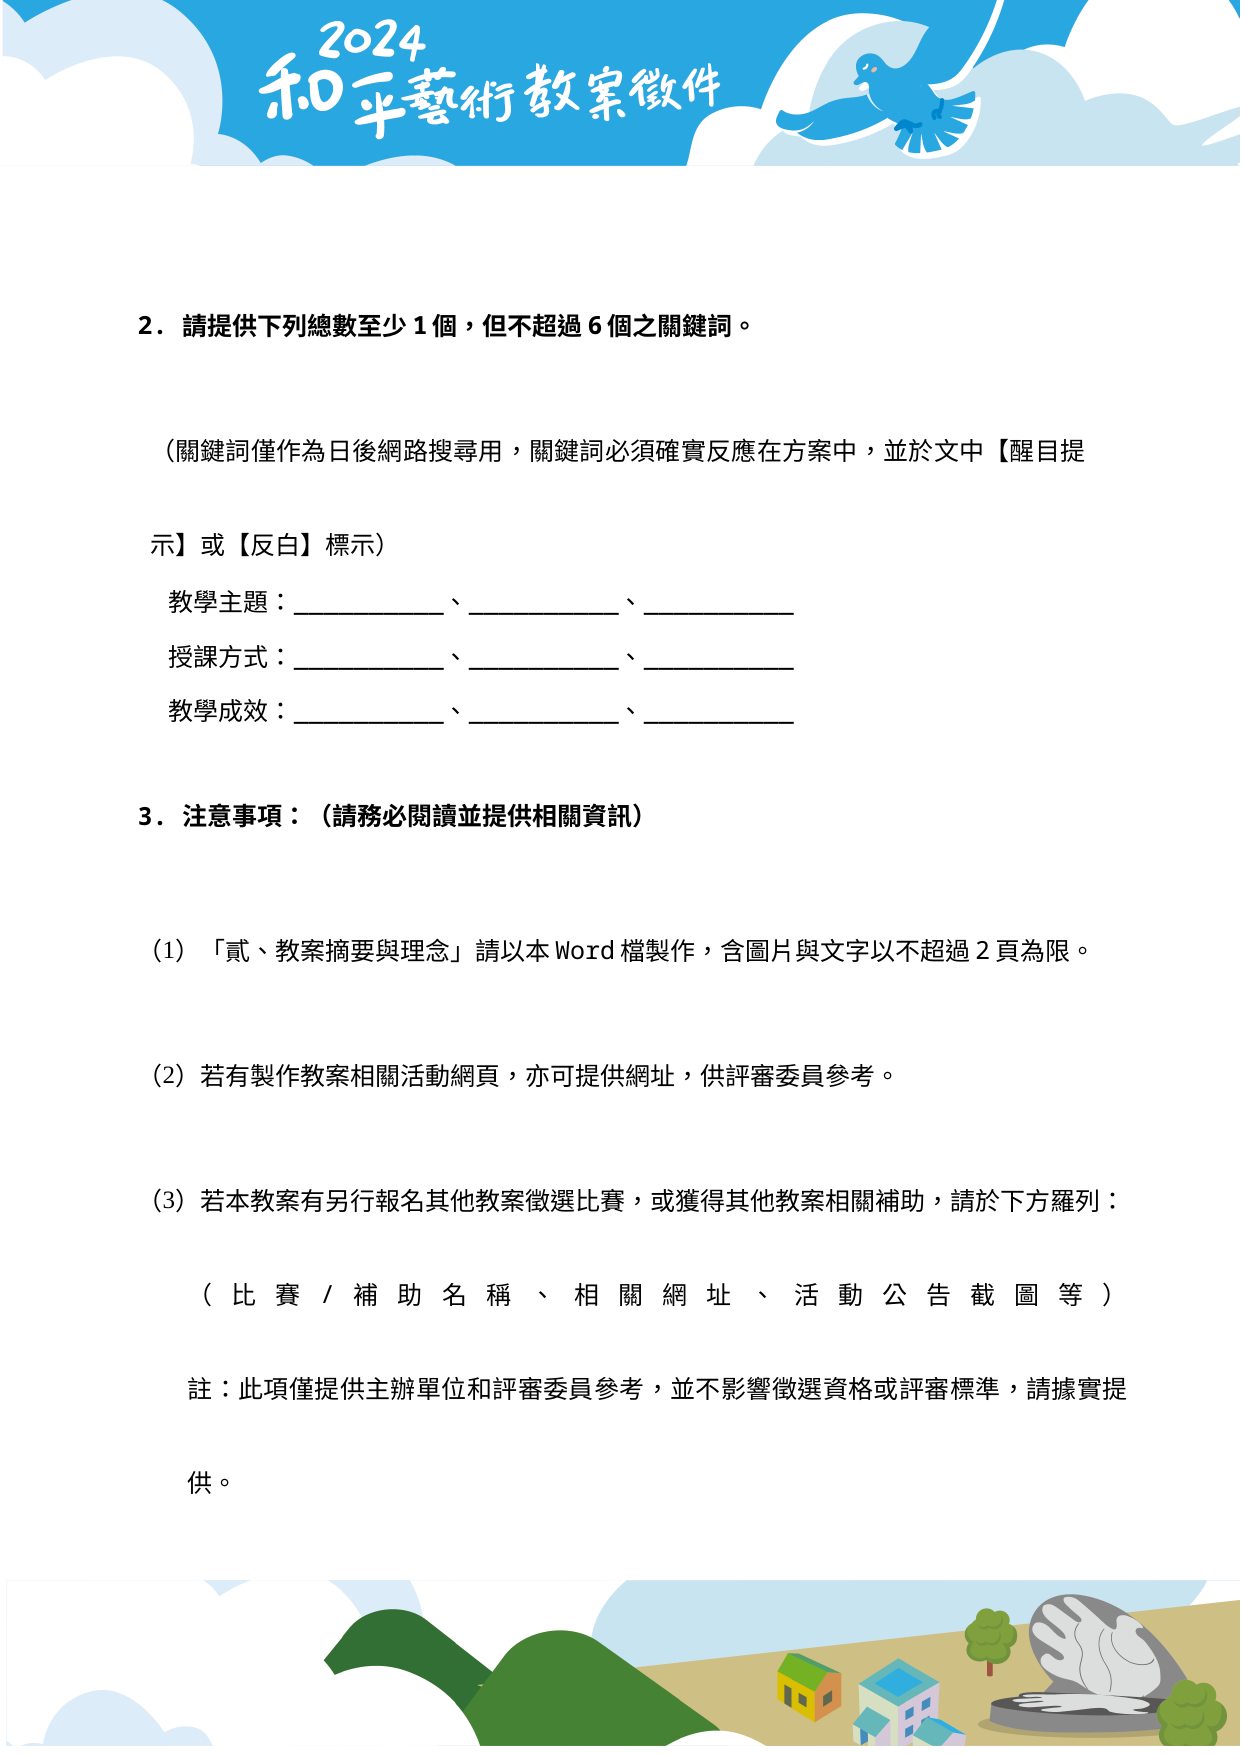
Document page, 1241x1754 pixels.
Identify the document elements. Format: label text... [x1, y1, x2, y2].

text （關鍵詞僅作為日後網路搜尋用，關鍵詞必須確實反應在方案中，並於文中【醒目提示】或【反白】標示） [150, 408, 1088, 564]
text 2. 請提供下列總數至少1個，但不超過6個之關鍵詞。 [112, 283, 1128, 346]
list 若有製作教案相關活動網頁，亦可提供網址，供評審委員參考。 [137, 1033, 1128, 1096]
list 若本教案有另行報名其他教案徵選比賽，或獲得其他教案相關補助，請於下方羅列：（比賽/補助名稱、相關網址、活動公告截圖等） 註：此項僅提供主辦單位和評審委員參考，並不影響徵選資格或評審標準，請據實提供。 [137, 1158, 1128, 1502]
list 「貳、教案摘要與理念」請以本Word檔製作，含圖片與文字以不超過2頁為限。 [137, 908, 1128, 971]
text 教學成效：__________、__________、__________ [112, 691, 1128, 728]
text 授課方式：__________、__________、__________ [112, 637, 1128, 673]
text 3. 注意事項：（請務必閱讀並提供相關資訊） [137, 797, 1128, 833]
text 教學主題：__________、__________、__________ [112, 583, 1128, 619]
